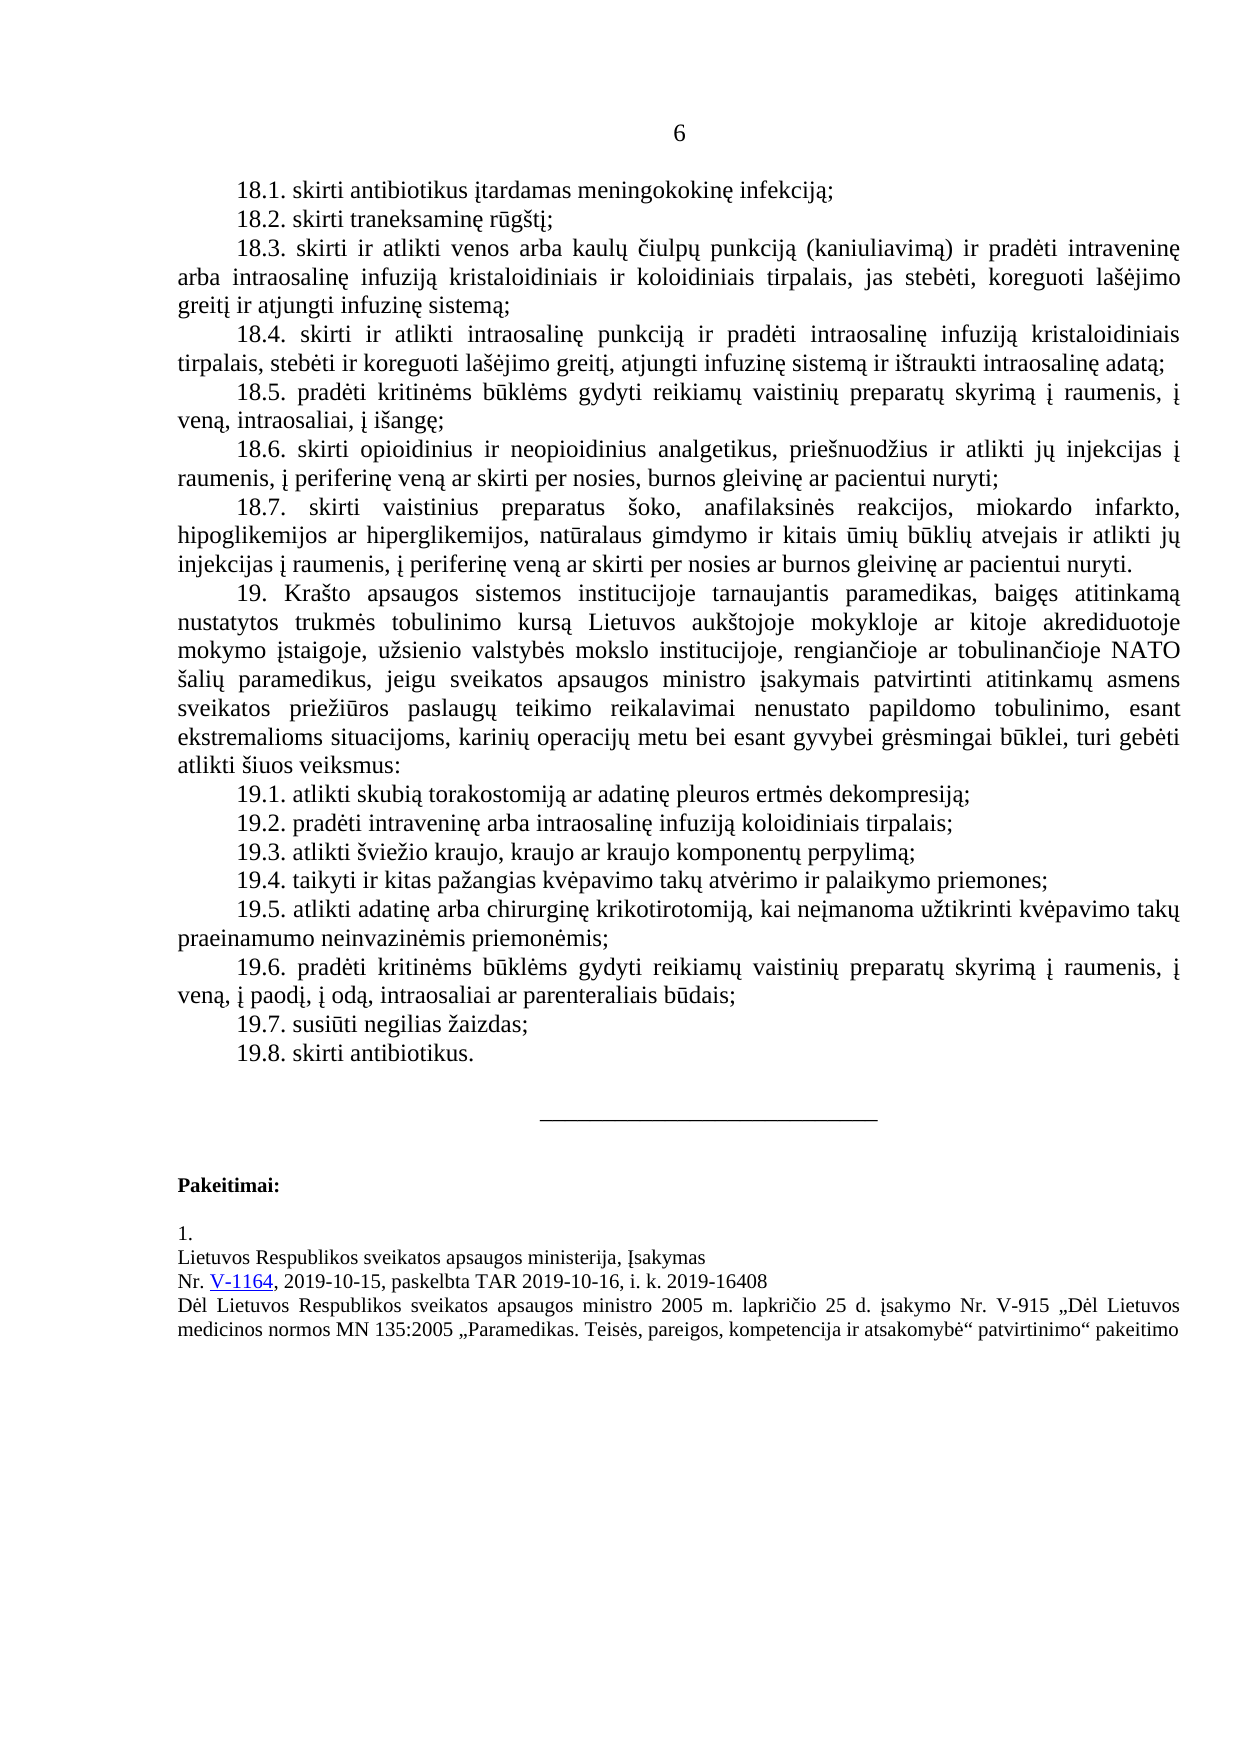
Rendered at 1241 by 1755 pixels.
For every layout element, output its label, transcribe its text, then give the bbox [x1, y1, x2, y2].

text Pakeitimai: [177, 1172, 1181, 1197]
text 18.4. skirti ir atlikti intraosalinę punkciją ir pradėti intraosalinę infuziją kristaloidiniais tirpalais, stebėti ir koreguoti lašėjimo greitį, atjungti infuzinę sistemą ir ištraukti intraosalinę adatą; [177, 319, 1181, 377]
text 18.3. skirti ir atlikti venos arba kaulų čiulpų punkciją (kaniuliavimą) ir pradėti intraveninę arba intraosalinę infuziją kristaloidiniais ir koloidiniais tirpalais, jas stebėti, koreguoti lašėjimo greitį ir atjungti infuzinę sistemą; [177, 233, 1181, 319]
text Lietuvos Respublikos sveikatos apsaugos ministerija, Įsakymas [177, 1245, 1181, 1269]
text 18.6. skirti opioidinius ir neopioidinius analgetikus, priešnuodžius ir atlikti jų injekcijas į raumenis, į periferinę veną ar skirti per nosies, burnos gleivinę ar pacientui nuryti; [177, 434, 1181, 492]
text 19.4. taikyti ir kitas pažangias kvėpavimo takų atvėrimo ir palaikymo priemones; [177, 866, 1181, 894]
text 19.1. atlikti skubią torakostomiją ar adatinę pleuros ertmės dekompresiją; [177, 779, 1181, 808]
text 19.5. atlikti adatinę arba chirurginę krikotirotomiją, kai neįmanoma užtikrinti kvėpavimo takų praeinamumo neinvazinėmis priemonėmis; [177, 894, 1181, 952]
text 19.8. skirti antibiotikus. [177, 1038, 1181, 1067]
text 19.6. pradėti kritinėms būklėms gydyti reikiamų vaistinių preparatų skyrimą į raumenis, į veną, į paodį, į odą, intraosaliai ar parenteraliais būdais; [177, 952, 1181, 1009]
text 18.7. skirti vaistinius preparatus šoko, anafilaksinės reakcijos, miokardo infarkto, hipoglikemijos ar hiperglikemijos, natūralaus gimdymo ir kitais ūmių būklių atvejais ir atlikti jų injekcijas į raumenis, į periferinę veną ar skirti per nosies ar burnos gleivinę ar pacientui nuryti. [177, 492, 1181, 578]
text 19.2. pradėti intraveninę arba intraosalinę infuziją koloidiniais tirpalais; [177, 808, 1181, 837]
text Nr. V-1164, 2019-10-15, paskelbta TAR 2019-10-16, i. k. 2019-16408 [177, 1269, 1181, 1293]
text ___________________________ [177, 1096, 1181, 1124]
text 19.7. susiūti negilias žaizdas; [177, 1009, 1181, 1038]
text 1. [177, 1221, 1181, 1245]
text 19. Krašto apsaugos sistemos institucijoje tarnaujantis paramedikas, baigęs atitinkamą nustatytos trukmės tobulinimo kursą Lietuvos aukštojoje mokykloje ar kitoje akrediduotoje mokymo įstaigoje, užsienio valstybės mokslo institucijoje, rengiančioje ar tobulinančioje NATO šalių paramedikus, jeigu sveikatos apsaugos ministro įsakymais patvirtinti atitinkamų asmens sveikatos priežiūros paslaugų teikimo reikalavimai nenustato papildomo tobulinimo, esant ekstremalioms situacijoms, karinių operacijų metu bei esant gyvybei grėsmingai būklei, turi gebėti atlikti šiuos veiksmus: [177, 578, 1181, 779]
text 18.2. skirti traneksaminę rūgštį; [177, 204, 1181, 233]
text 19.3. atlikti šviežio kraujo, kraujo ar kraujo komponentų perpylimą; [177, 837, 1181, 866]
text 18.5. pradėti kritinėms būklėms gydyti reikiamų vaistinių preparatų skyrimą į raumenis, į veną, intraosaliai, į išangę; [177, 377, 1181, 434]
text Dėl Lietuvos Respublikos sveikatos apsaugos ministro 2005 m. lapkričio 25 d. įsakymo Nr. V-915 „Dėl Lietuvos medicinos normos MN 135:2005 „Paramedikas. Teisės, pareigos, kompetencija ir atsakomybė“ patvirtinimo“ pakeitimo [177, 1293, 1181, 1341]
text 18.1. skirti antibiotikus įtardamas meningokokinę infekciją; [177, 176, 1181, 204]
